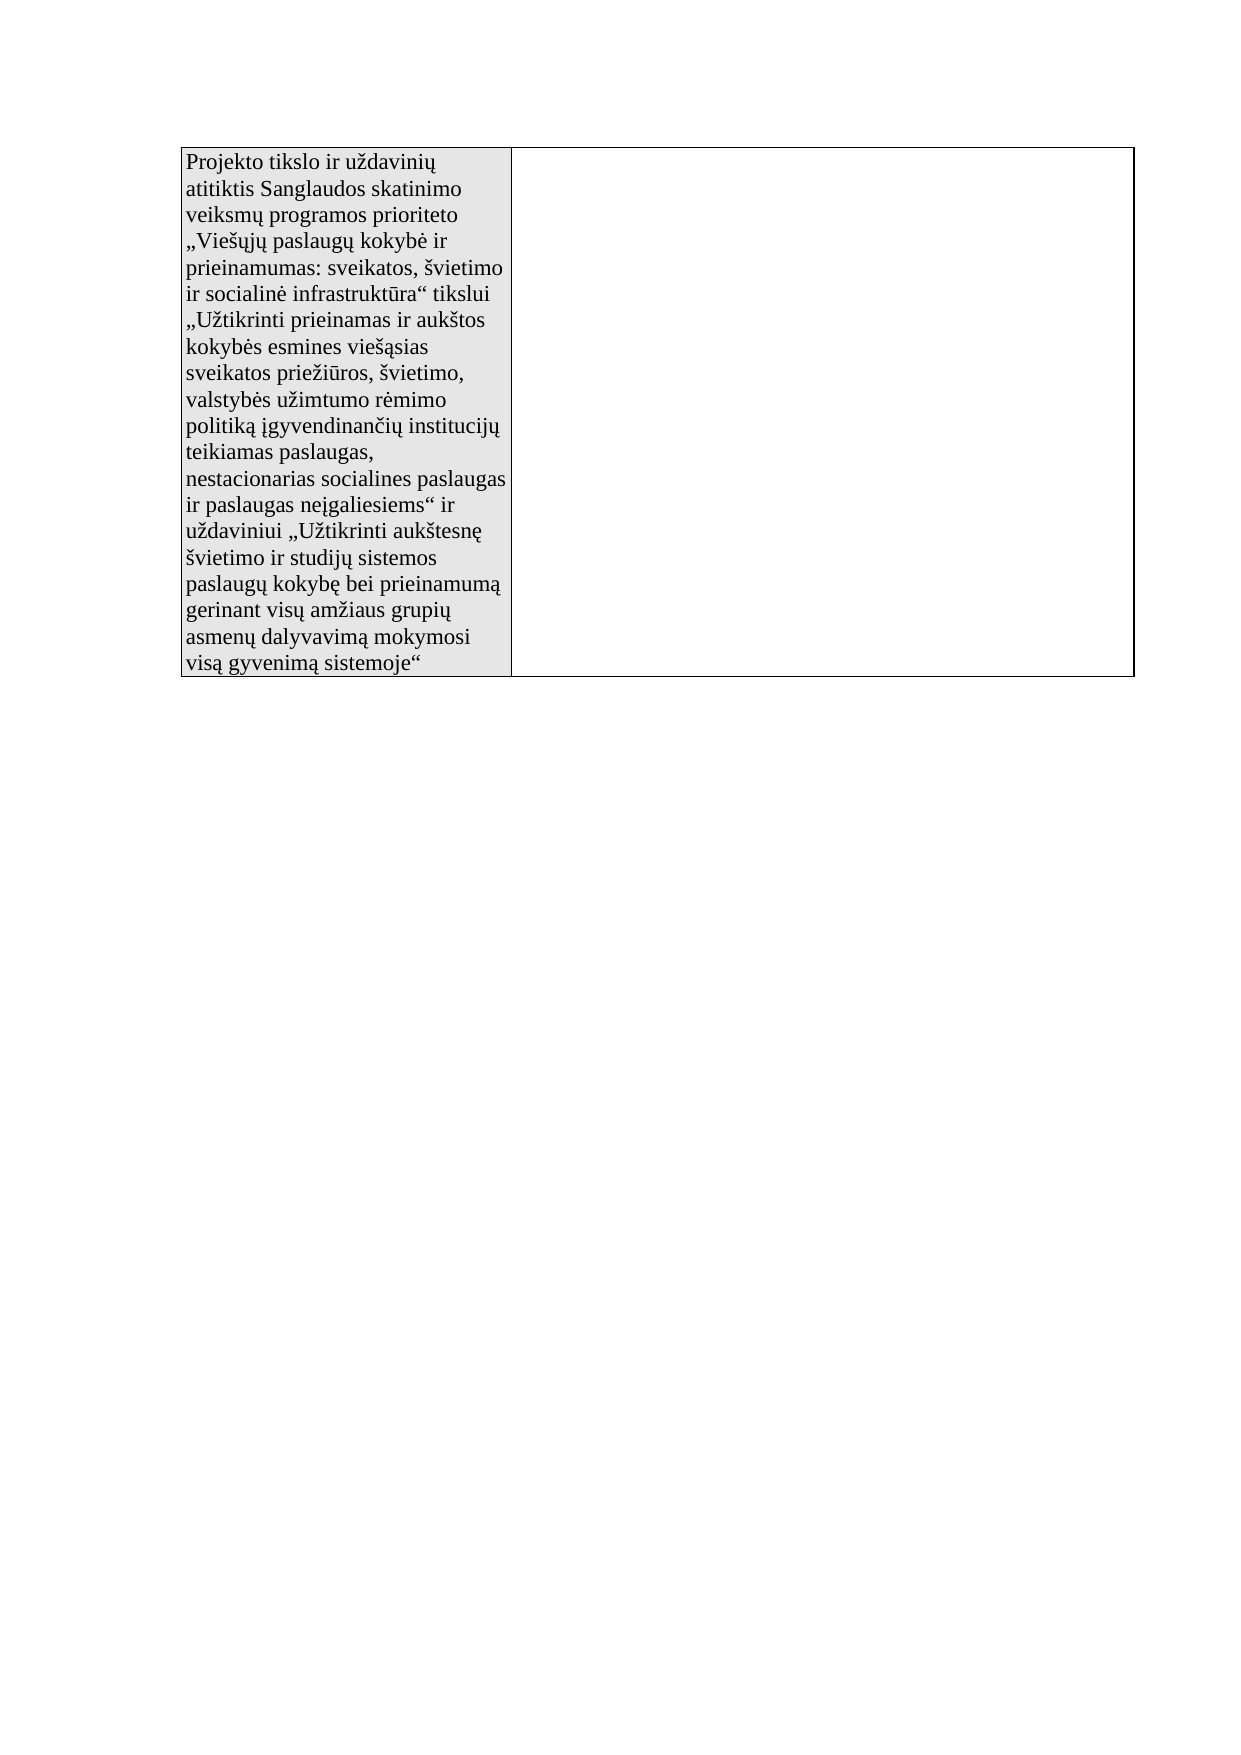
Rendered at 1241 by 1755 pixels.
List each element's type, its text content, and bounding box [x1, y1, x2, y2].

table_header Projekto tikslo ir uždavinių atitiktis Sanglaudos skatinimo veiksmų programos prioriteto „Viešųjų paslaugų kokybė ir prieinamumas: sveikatos, švietimo ir socialinė infrastruktūra“ tikslui „Užtikrinti prieinamas ir aukštos kokybės esmines viešąsias sveikatos priežiūros, švietimo, valstybės užimtumo rėmimo politiką įgyvendinančių institucijų teikiamas paslaugas, nestacionarias socialines paslaugas ir paslaugas neįgaliesiems“ ir uždaviniui „Užtikrinti aukštesnę švietimo ir studijų sistemos paslaugų kokybę bei prieinamumą gerinant visų amžiaus grupių asmenų dalyvavimą mokymosi visą gyvenimą sistemoje“ [182, 148, 511, 676]
table_header [512, 148, 1133, 676]
